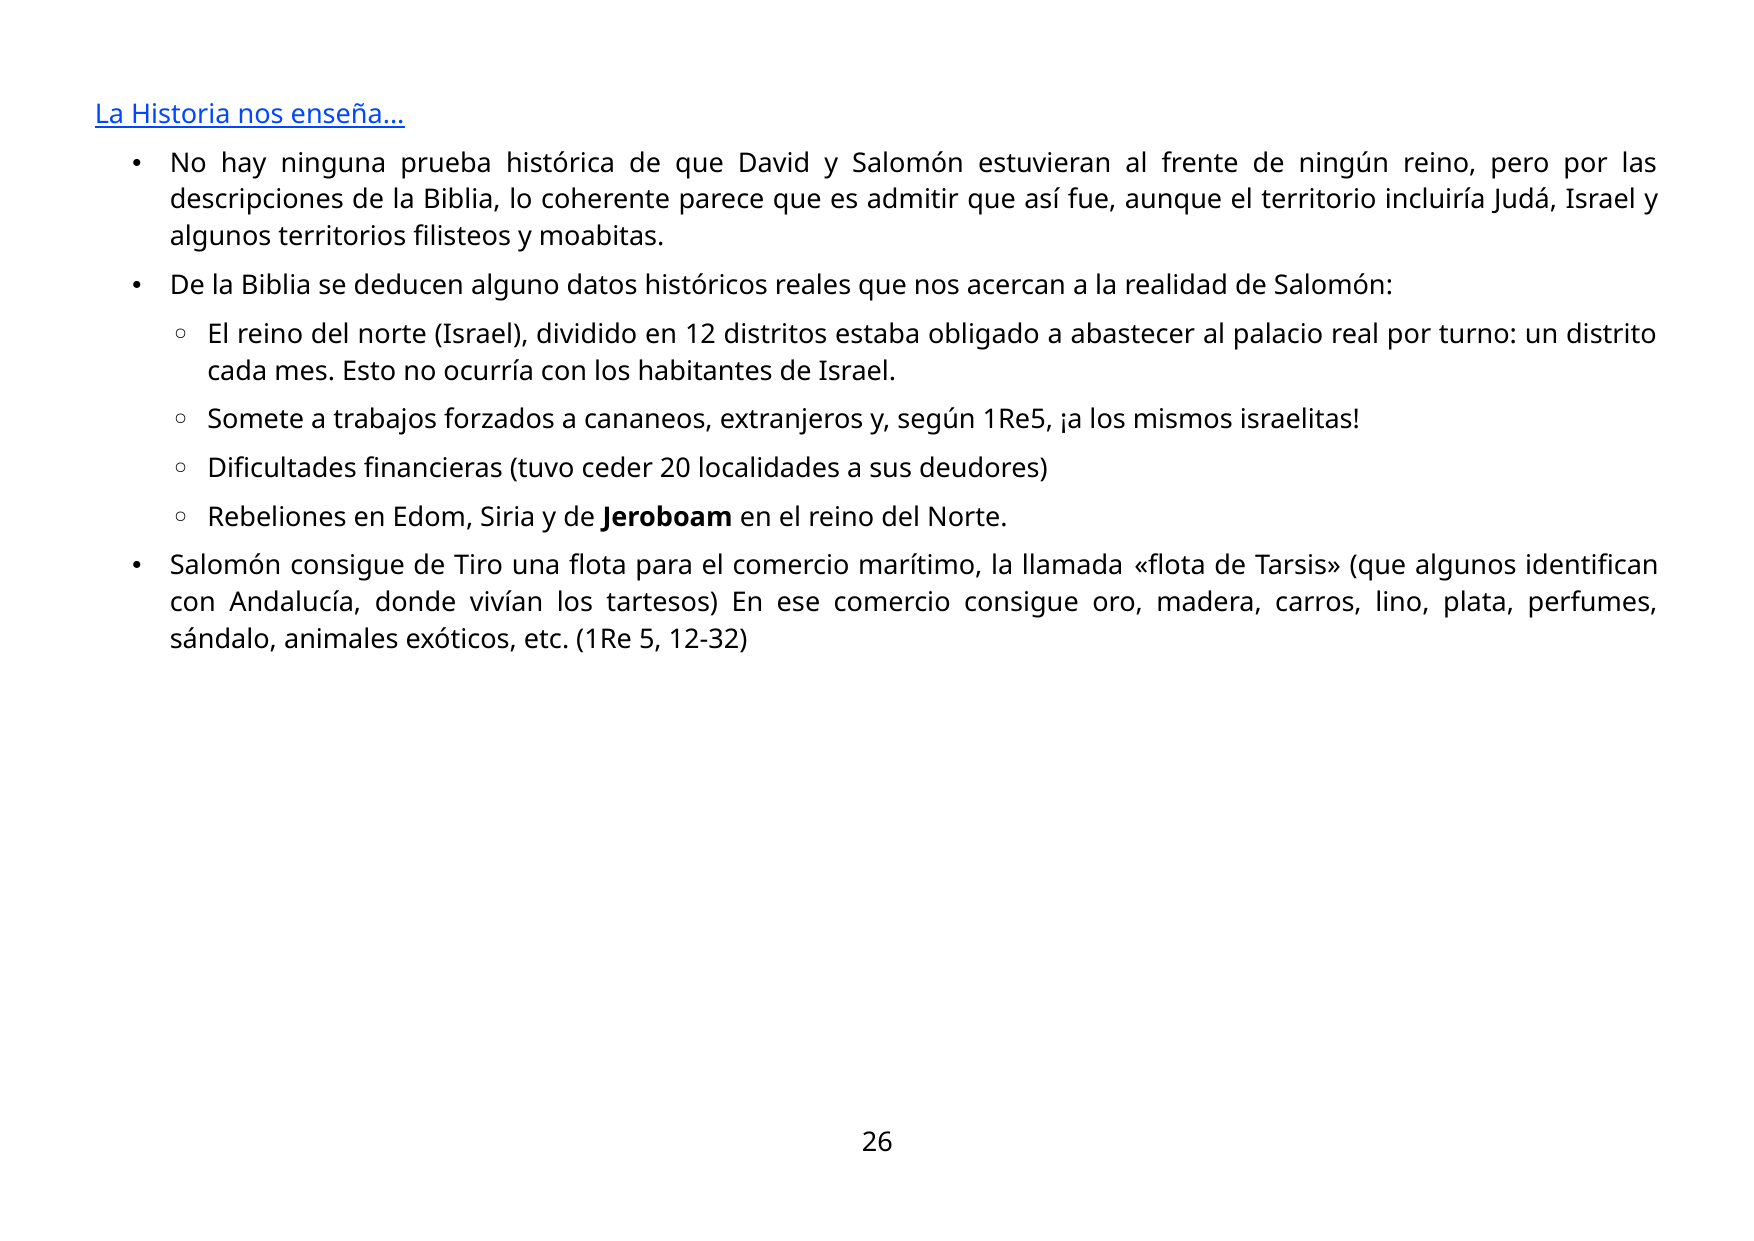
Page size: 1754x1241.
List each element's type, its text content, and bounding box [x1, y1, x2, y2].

text La Historia nos enseña... [94, 94, 1659, 131]
list Somete a trabajos forzados a cananeos, extranjeros y, según 1Re5, ¡a los mismos israelitas! [169, 400, 1659, 437]
list No hay ninguna prueba histórica de que David y Salomón estuvieran al frente de ningún reino, pero por las descripciones de la Biblia, lo coherente parece que es admitir que así fue, aunque el territorio incluiría Judá, Israel y algunos territorios filisteos y moabitas. [132, 143, 1659, 254]
list Salomón consigue de Tiro una flota para el comercio marítimo, la llamada «flota de Tarsis» (que algunos identifican con Andalucía, donde vivían los tartesos) En ese comercio consigue oro, madera, carros, lino, plata, perfumes, sándalo, animales exóticos, etc. (1Re 5, 12-32) [132, 546, 1659, 656]
list Rebeliones en Edom, Siria y de Jeroboam en el reino del Norte. [169, 497, 1659, 534]
list Dificultades financieras (tuvo ceder 20 localidades a sus deudores) [169, 448, 1659, 485]
list El reino del norte (Israel), dividido en 12 distritos estaba obligado a abastecer al palacio real por turno: un distrito cada mes. Esto no ocurría con los habitantes de Israel. [169, 314, 1659, 388]
list De la Biblia se deducen alguno datos históricos reales que nos acercan a la realidad de Salomón: [132, 266, 1659, 302]
